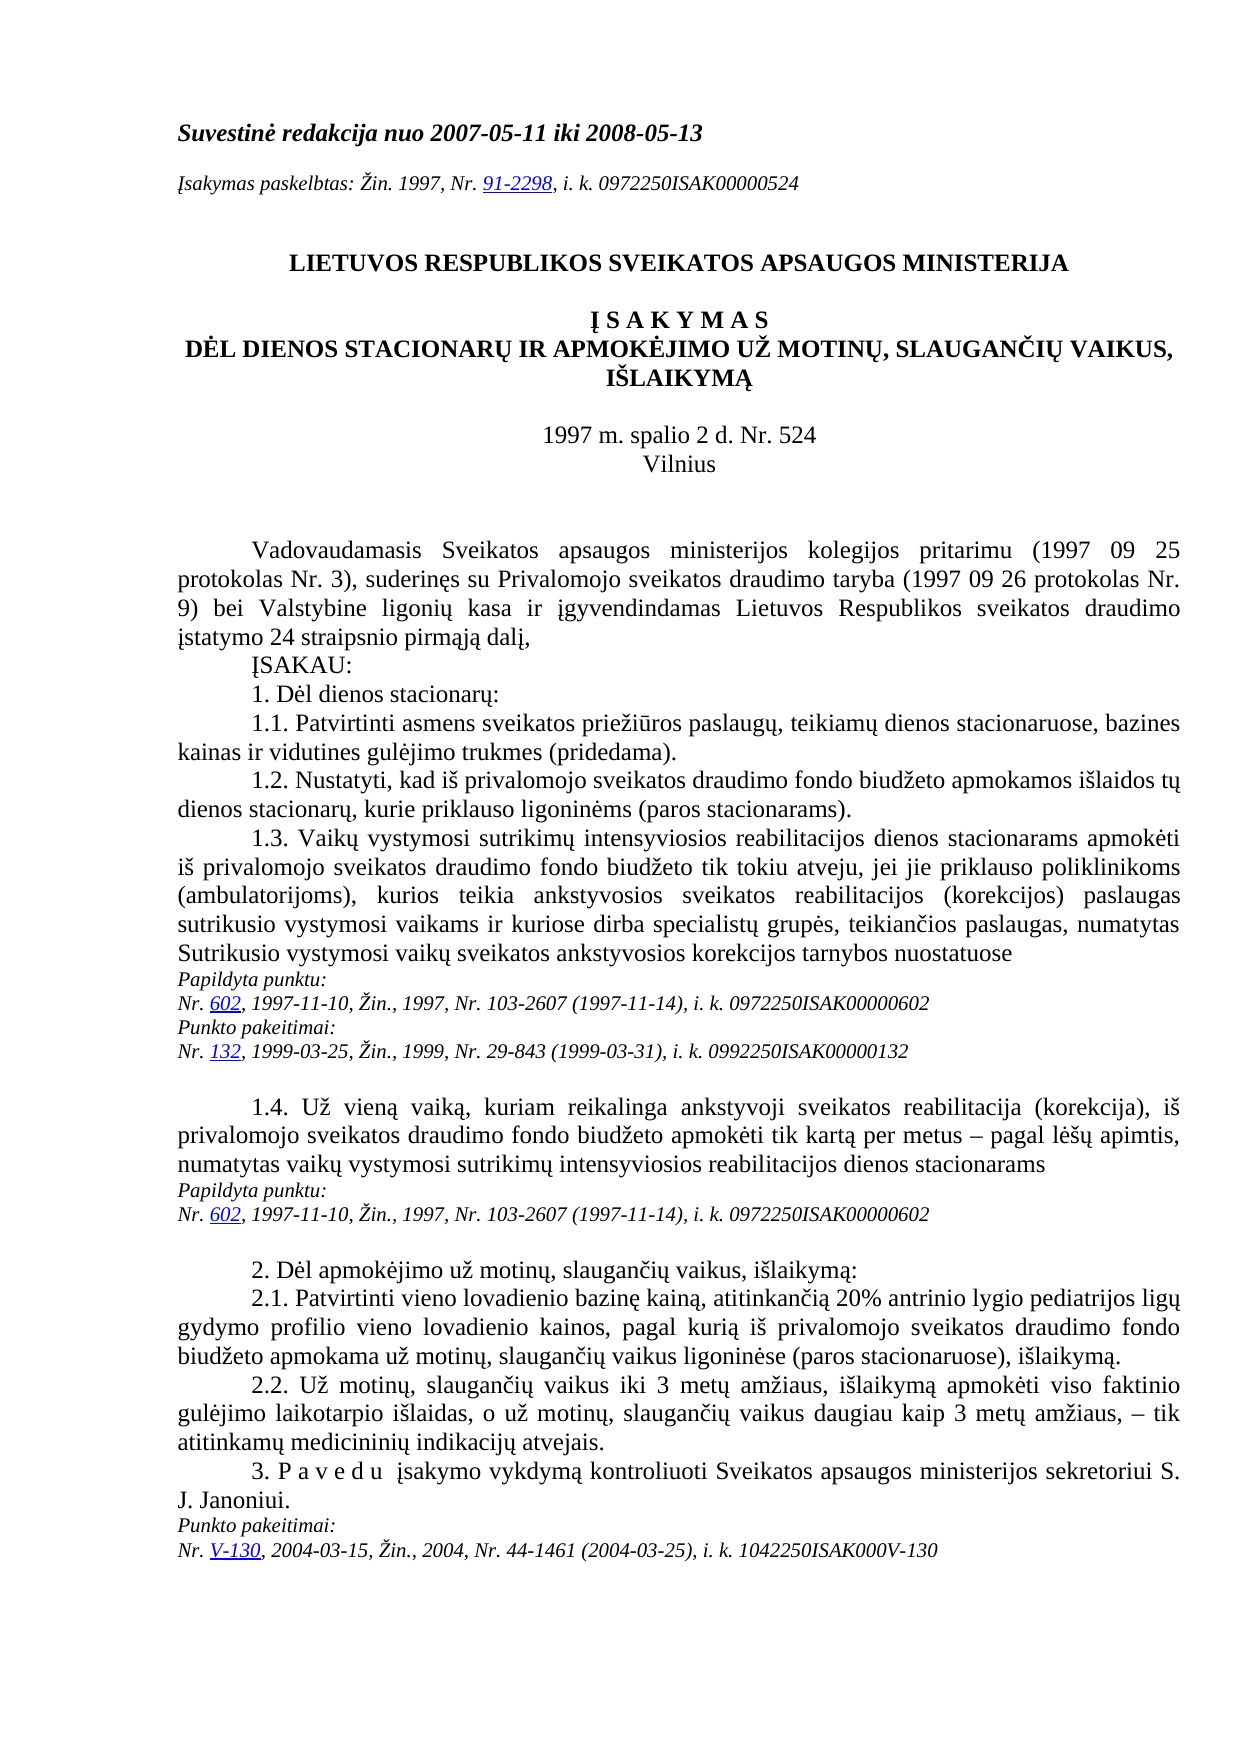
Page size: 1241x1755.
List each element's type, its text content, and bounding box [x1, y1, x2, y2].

text DĖL DIENOS STACIONARŲ IR APMOKĖJIMO UŽ MOTINŲ, SLAUGANČIŲ VAIKUS, IŠLAIKYMĄ [177, 334, 1181, 392]
text Papildyta punktu: [177, 1178, 1181, 1202]
text 2.1. Patvirtinti vieno lovadienio bazinę kainą, atitinkančią 20% antrinio lygio pediatrijos ligų gydymo profilio vieno lovadienio kainos, pagal kurią iš privalomojo sveikatos draudimo fondo biudžeto apmokama už motinų, slaugančių vaikus ligoninėse (paros stacionaruose), išlaikymą. [177, 1283, 1181, 1370]
text 1.3. Vaikų vystymosi sutrikimų intensyviosios reabilitacijos dienos stacionarams apmokėti iš privalomojo sveikatos draudimo fondo biudžeto tik tokiu atveju, jei jie priklauso poliklinikoms (ambulatorijoms), kurios teikia ankstyvosios sveikatos reabilitacijos (korekcijos) paslaugas sutrikusio vystymosi vaikams ir kuriose dirba specialistų grupės, teikiančios paslaugas, numatytas Sutrikusio vystymosi vaikų sveikatos ankstyvosios korekcijos tarnybos nuostatuose [177, 823, 1181, 967]
text Įsakymas paskelbtas: Žin. 1997, Nr. 91-2298, i. k. 0972250ISAK00000524 [177, 171, 1181, 195]
text Vilnius [177, 449, 1181, 478]
text Nr. 602, 1997-11-10, Žin., 1997, Nr. 103-2607 (1997-11-14), i. k. 0972250ISAK00000602 [177, 1202, 1181, 1226]
text 2.2. Už motinų, slaugančių vaikus iki 3 metų amžiaus, išlaikymą apmokėti viso faktinio gulėjimo laikotarpio išlaidas, o už motinų, slaugančių vaikus daugiau kaip 3 metų amžiaus, – tik atitinkamų medicininių indikacijų atvejais. [177, 1370, 1181, 1456]
text Nr. 132, 1999-03-25, Žin., 1999, Nr. 29-843 (1999-03-31), i. k. 0992250ISAK00000132 [177, 1039, 1181, 1063]
text 1.1. Patvirtinti asmens sveikatos priežiūros paslaugų, teikiamų dienos stacionaruose, bazines kainas ir vidutines gulėjimo trukmes (pridedama). [177, 708, 1181, 765]
text 2. Dėl apmokėjimo už motinų, slaugančių vaikus, išlaikymą: [177, 1255, 1181, 1283]
text Papildyta punktu: [177, 967, 1181, 991]
text Punkto pakeitimai: [177, 1015, 1181, 1039]
text Į S A K Y M A S [177, 305, 1181, 334]
text LIETUVOS RESPUBLIKOS SVEIKATOS APSAUGOS MINISTERIJA [177, 248, 1181, 277]
text Suvestinė redakcija nuo 2007-05-11 iki 2008-05-13 [177, 118, 1181, 147]
text Nr. V-130, 2004-03-15, Žin., 2004, Nr. 44-1461 (2004-03-25), i. k. 1042250ISAK000V-130 [177, 1537, 1181, 1562]
text Nr. 602, 1997-11-10, Žin., 1997, Nr. 103-2607 (1997-11-14), i. k. 0972250ISAK00000602 [177, 991, 1181, 1015]
text 1997 m. spalio 2 d. Nr. 524 [177, 420, 1181, 449]
text 1.2. Nustatyti, kad iš privalomojo sveikatos draudimo fondo biudžeto apmokamos išlaidos tų dienos stacionarų, kurie priklauso ligoninėms (paros stacionarams). [177, 765, 1181, 823]
text Punkto pakeitimai: [177, 1513, 1181, 1537]
text 3. Pavedu įsakymo vykdymą kontroliuoti Sveikatos apsaugos ministerijos sekretoriui S. J. Janoniui. [177, 1456, 1181, 1513]
text 1. Dėl dienos stacionarų: [177, 679, 1181, 708]
text Vadovaudamasis Sveikatos apsaugos ministerijos kolegijos pritarimu (1997 09 25 protokolas Nr. 3), suderinęs su Privalomojo sveikatos draudimo taryba (1997 09 26 protokolas Nr. 9) bei Valstybine ligonių kasa ir įgyvendindamas Lietuvos Respublikos sveikatos draudimo įstatymo 24 straipsnio pirmąją dalį, [177, 535, 1181, 650]
text 1.4. Už vieną vaiką, kuriam reikalinga ankstyvoji sveikatos reabilitacija (korekcija), iš privalomojo sveikatos draudimo fondo biudžeto apmokėti tik kartą per metus – pagal lėšų apimtis, numatytas vaikų vystymosi sutrikimų intensyviosios reabilitacijos dienos stacionarams [177, 1092, 1181, 1178]
text ĮSAKAU: [177, 650, 1181, 679]
